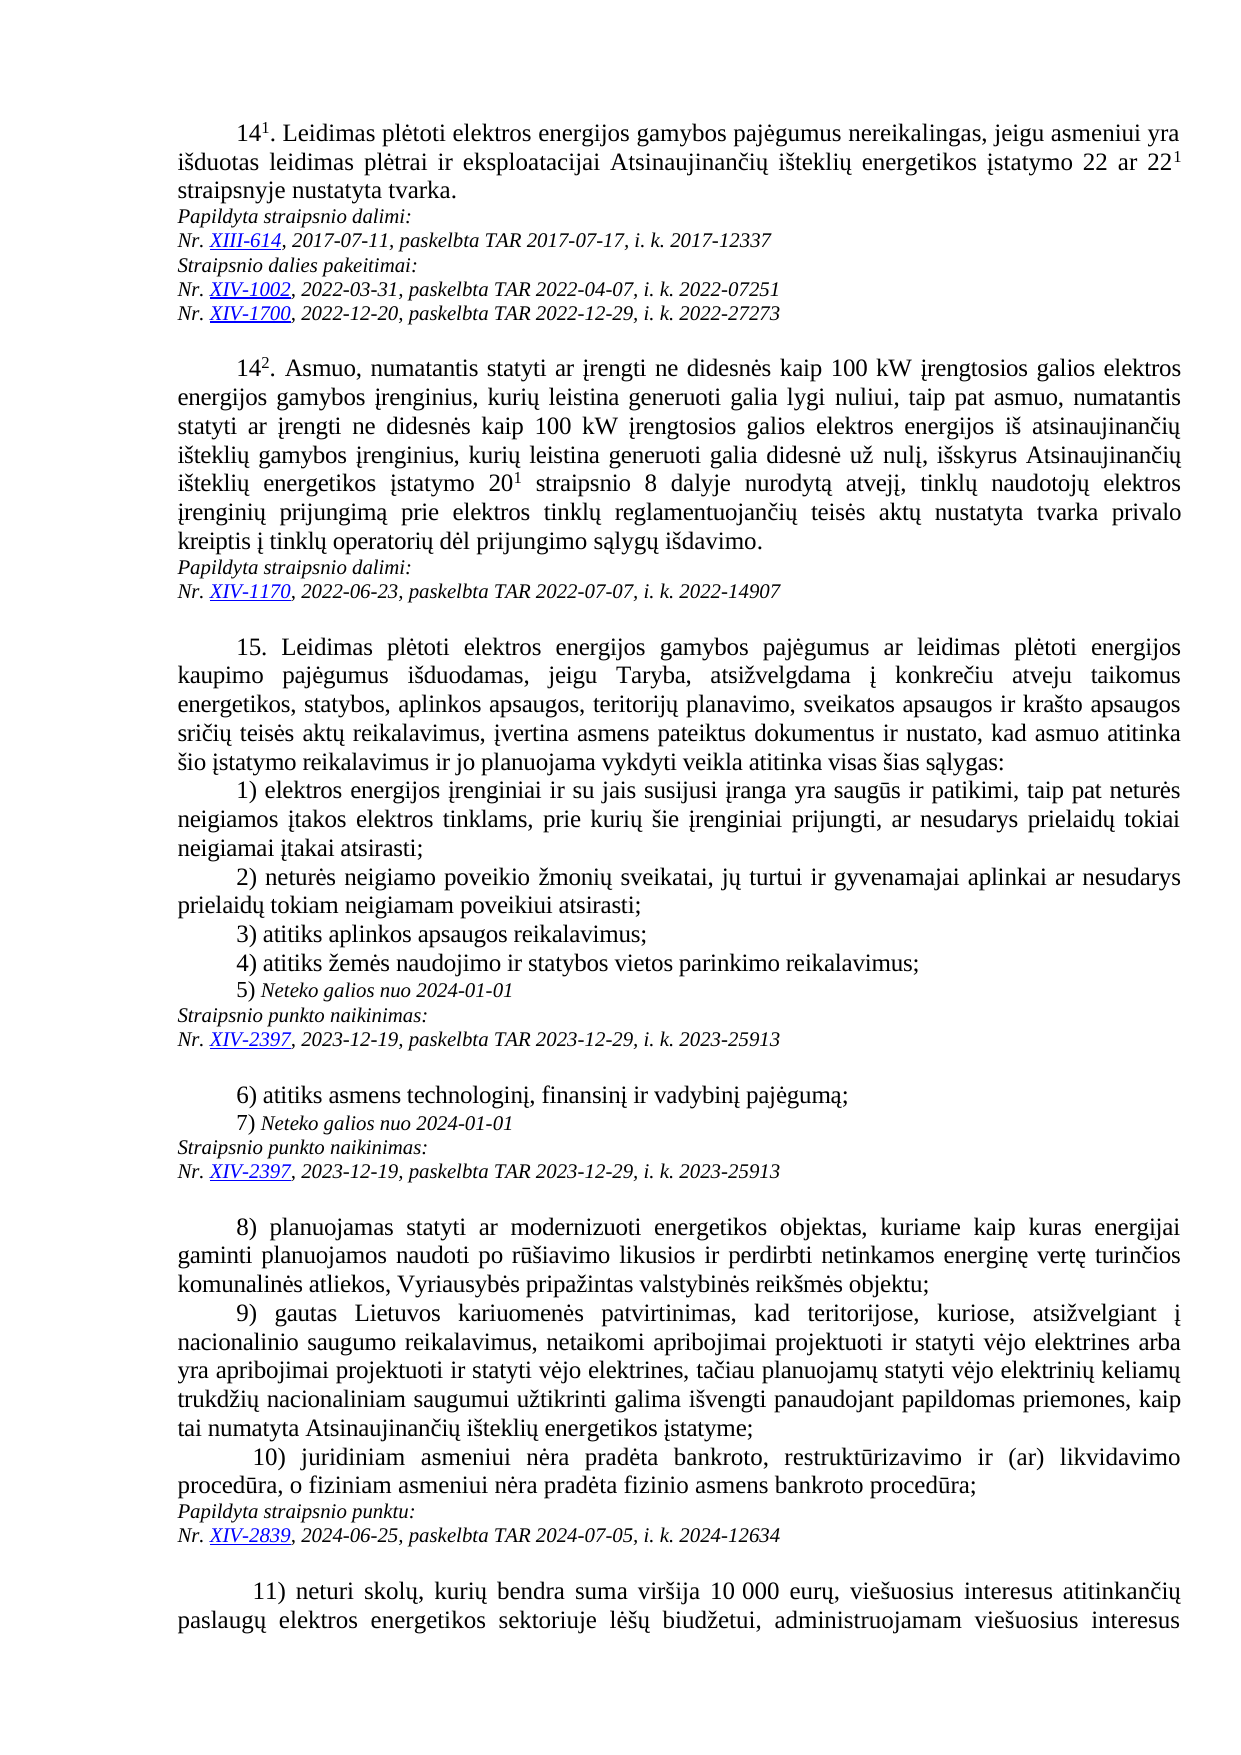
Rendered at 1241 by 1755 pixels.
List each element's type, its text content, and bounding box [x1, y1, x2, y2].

text 7) Neteko galios nuo 2024-01-01 [177, 1108, 1181, 1135]
text Nr. XIV-1700, 2022-12-20, paskelbta TAR 2022-12-29, i. k. 2022-27273 [177, 301, 1181, 325]
text Nr. XIV-2397, 2023-12-19, paskelbta TAR 2023-12-29, i. k. 2023-25913 [177, 1159, 1181, 1183]
text Straipsnio dalies pakeitimai: [177, 252, 1181, 277]
text Nr. XIV-1002, 2022-03-31, paskelbta TAR 2022-04-07, i. k. 2022-07251 [177, 277, 1181, 301]
text Papildyta straipsnio dalimi: [177, 555, 1181, 579]
text 4) atitiks žemės naudojimo ir statybos vietos parinkimo reikalavimus; [177, 948, 1181, 977]
text 11) neturi skolų, kurių bendra suma viršija 10 000 eurų, viešuosius interesus atitinkančių paslaugų elektros energetikos sektoriuje lėšų biudžetui, administruojamam viešuosius interesus [177, 1576, 1181, 1634]
text Nr. XIV-2397, 2023-12-19, paskelbta TAR 2023-12-29, i. k. 2023-25913 [177, 1027, 1181, 1051]
text Nr. XIII-614, 2017-07-11, paskelbta TAR 2017-07-17, i. k. 2017-12337 [177, 228, 1181, 252]
text 3) atitiks aplinkos apsaugos reikalavimus; [177, 919, 1181, 948]
text 6) atitiks asmens technologinį, finansinį ir vadybinį pajėgumą; [177, 1080, 1181, 1108]
text 142. Asmuo, numatantis statyti ar įrengti ne didesnės kaip 100 kW įrengtosios galios elektros energijos gamybos įrenginius, kurių leistina generuoti galia lygi nuliui, taip pat asmuo, numatantis statyti ar įrengti ne didesnės kaip 100 kW įrengtosios galios elektros energijos iš atsinaujinančių išteklių gamybos įrenginius, kurių leistina generuoti galia didesnė už nulį, išskyrus Atsinaujinančių išteklių energetikos įstatymo 201 straipsnio 8 dalyje nurodytą atvejį, tinklų naudotojų elektros įrenginių prijungimą prie elektros tinklų reglamentuojančių teisės aktų nustatyta tvarka privalo kreiptis į tinklų operatorių dėl prijungimo sąlygų išdavimo. [177, 353, 1181, 555]
text 141. Leidimas plėtoti elektros energijos gamybos pajėgumus nereikalingas, jeigu asmeniui yra išduotas leidimas plėtrai ir eksploatacijai Atsinaujinančių išteklių energetikos įstatymo 22 ar 221 straipsnyje nustatyta tvarka. [177, 118, 1181, 204]
text Papildyta straipsnio punktu: [177, 1499, 1181, 1523]
text 10) juridiniam asmeniui nėra pradėta bankroto, restruktūrizavimo ir (ar) likvidavimo procedūra, o fiziniam asmeniui nėra pradėta fizinio asmens bankroto procedūra; [177, 1442, 1181, 1499]
text 9) gautas Lietuvos kariuomenės patvirtinimas, kad teritorijose, kuriose, atsižvelgiant į nacionalinio saugumo reikalavimus, netaikomi apribojimai projektuoti ir statyti vėjo elektrines arba yra apribojimai projektuoti ir statyti vėjo elektrines, tačiau planuojamų statyti vėjo elektrinių keliamų trukdžių nacionaliniam saugumui užtikrinti galima išvengti panaudojant papildomas priemones, kaip tai numatyta Atsinaujinančių išteklių energetikos įstatyme; [177, 1298, 1181, 1442]
text 1) elektros energijos įrenginiai ir su jais susijusi įranga yra saugūs ir patikimi, taip pat neturės neigiamos įtakos elektros tinklams, prie kurių šie įrenginiai prijungti, ar nesudarys prielaidų tokiai neigiamai įtakai atsirasti; [177, 775, 1181, 862]
text Straipsnio punkto naikinimas: [177, 1003, 1181, 1027]
text Papildyta straipsnio dalimi: [177, 204, 1181, 228]
text 8) planuojamas statyti ar modernizuoti energetikos objektas, kuriame kaip kuras energijai gaminti planuojamos naudoti po rūšiavimo likusios ir perdirbti netinkamos energinę vertę turinčios komunalinės atliekos, Vyriausybės pripažintas valstybinės reikšmės objektu; [177, 1212, 1181, 1298]
text 15. Leidimas plėtoti elektros energijos gamybos pajėgumus ar leidimas plėtoti energijos kaupimo pajėgumus išduodamas, jeigu Taryba, atsižvelgdama į konkrečiu atveju taikomus energetikos, statybos, aplinkos apsaugos, teritorijų planavimo, sveikatos apsaugos ir krašto apsaugos sričių teisės aktų reikalavimus, įvertina asmens pateiktus dokumentus ir nustato, kad asmuo atitinka šio įstatymo reikalavimus ir jo planuojama vykdyti veikla atitinka visas šias sąlygas: [177, 632, 1181, 775]
text Straipsnio punkto naikinimas: [177, 1135, 1181, 1159]
text 2) neturės neigiamo poveikio žmonių sveikatai, jų turtui ir gyvenamajai aplinkai ar nesudarys prielaidų tokiam neigiamam poveikiui atsirasti; [177, 862, 1181, 919]
text 5) Neteko galios nuo 2024-01-01 [177, 977, 1181, 1003]
text Nr. XIV-2839, 2024-06-25, paskelbta TAR 2024-07-05, i. k. 2024-12634 [177, 1523, 1181, 1547]
text Nr. XIV-1170, 2022-06-23, paskelbta TAR 2022-07-07, i. k. 2022-14907 [177, 579, 1181, 603]
